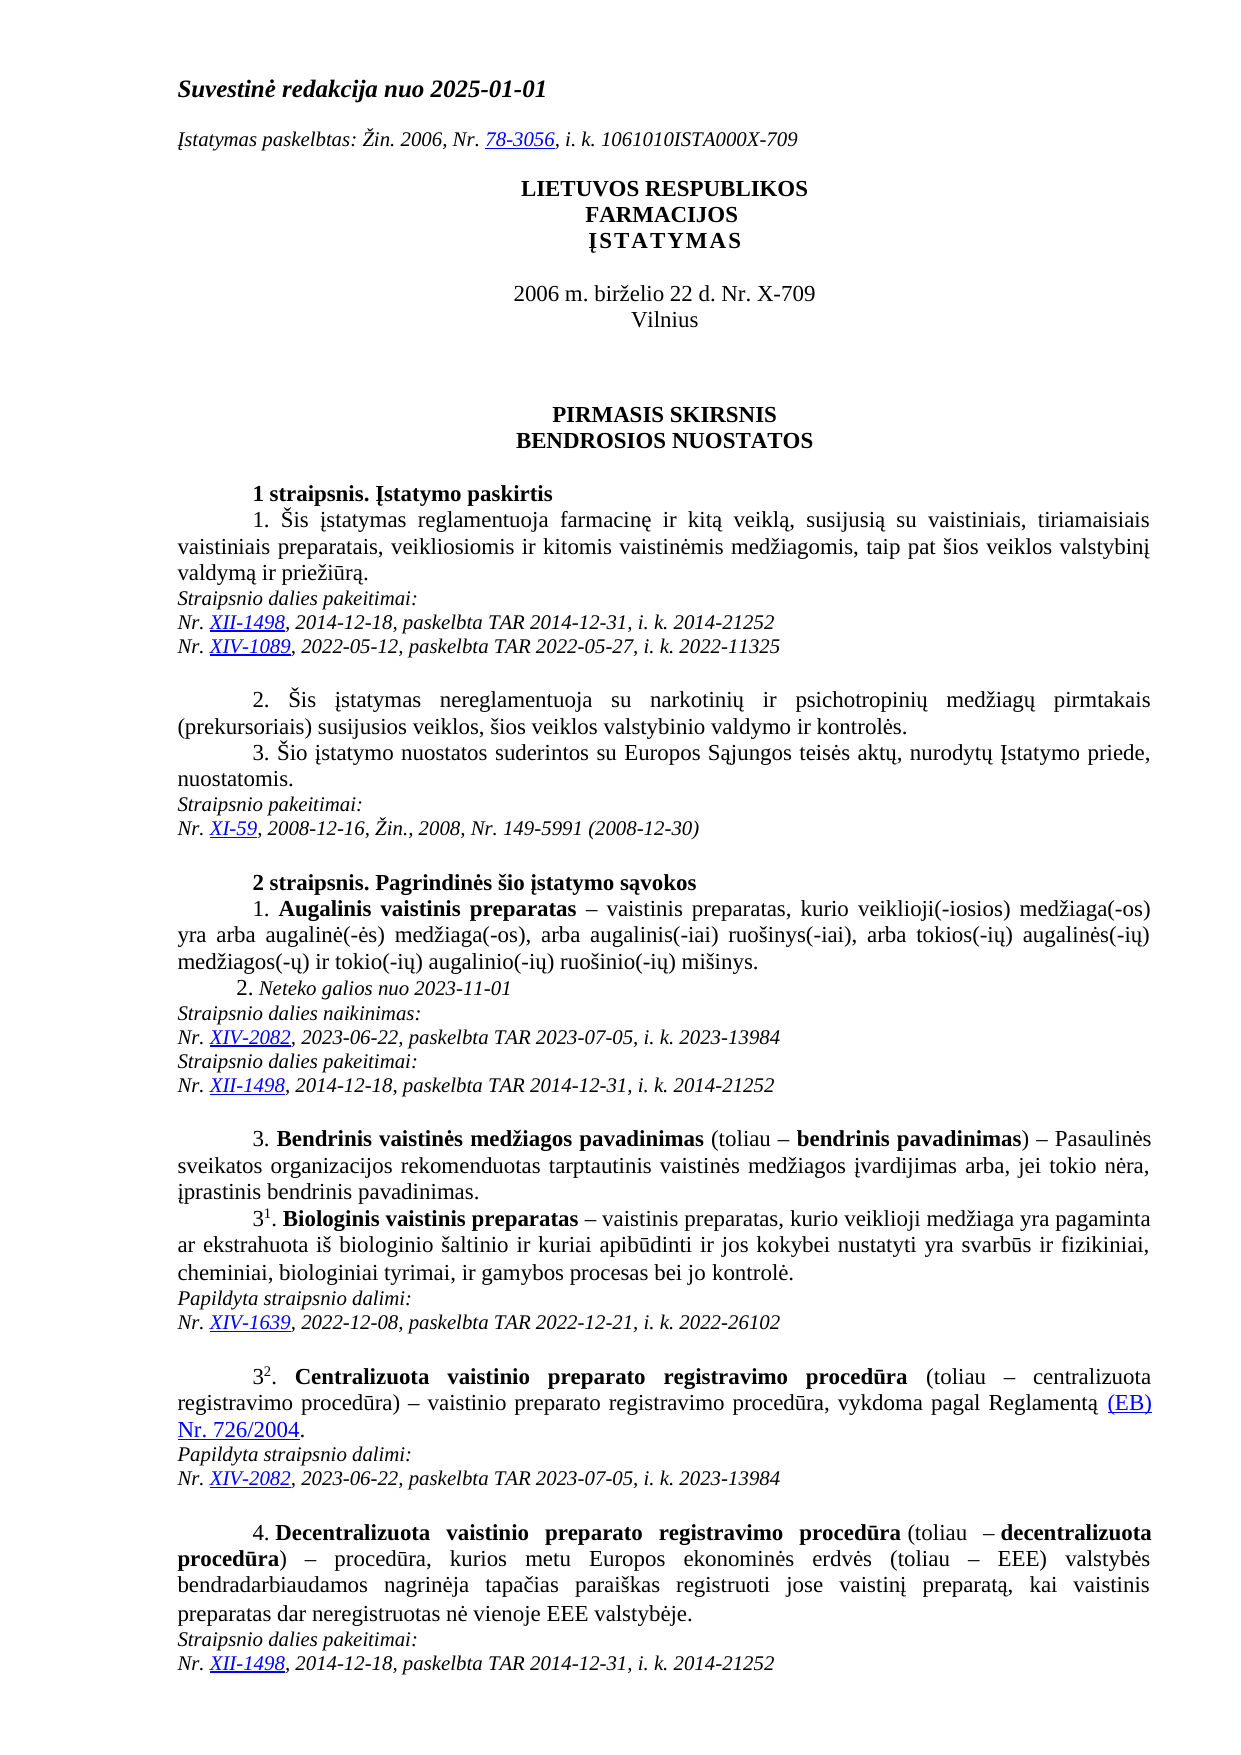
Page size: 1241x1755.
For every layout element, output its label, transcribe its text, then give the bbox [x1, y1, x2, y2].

text FARMACIJOS [177, 201, 1152, 227]
text 4. Decentralizuota vaistinio preparato registravimo procedūra (toliau – decentralizuota procedūra) – procedūra, kurios metu Europos ekonominės erdvės (toliau – EEE) valstybės bendradarbiaudamos nagrinėja tapačias paraiškas registruoti jose vaistinį preparatą, kai vaistinis preparatas dar neregistruotas nė vienoje EEE valstybėje. [177, 1519, 1152, 1627]
text 1. Augalinis vaistinis preparatas – vaistinis preparatas, kurio veiklioji(-iosios) medžiaga(-os) yra arba augalinė(-ės) medžiaga(-os), arba augalinis(-iai) ruošinys(-iai), arba tokios(-ių) augalinės(-ių) medžiagos(-ų) ir tokio(-ių) augalinio(-ių) ruošinio(-ių) mišinys. [177, 895, 1152, 974]
text 2006 m. birželio 22 d. Nr. X-709 Vilnius [177, 280, 1152, 333]
text 32. Centralizuota vaistinio preparato registravimo procedūra (toliau – centralizuota registravimo procedūra) – vaistinio preparato registravimo procedūra, vykdoma pagal Reglamentą (EB) Nr. 726/2004. [177, 1363, 1152, 1442]
text Straipsnio pakeitimai: [177, 792, 1152, 816]
text Papildyta straipsnio dalimi: [177, 1442, 1152, 1466]
text Papildyta straipsnio dalimi: [177, 1286, 1152, 1310]
text LIETUVOS RESPUBLIKOS [177, 175, 1152, 201]
text 2. Šis įstatymas nereglamentuoja su narkotinių ir psichotropinių medžiagų pirmtakais (prekursoriais) susijusios veiklos, šios veiklos valstybinio valdymo ir kontrolės. [177, 686, 1152, 739]
text PIRMASIS SKIRSNIS [177, 401, 1152, 427]
text Nr. XIV-2082, 2023-06-22, paskelbta TAR 2023-07-05, i. k. 2023-13984 [177, 1466, 1152, 1490]
text Straipsnio dalies naikinimas: [177, 1001, 1152, 1024]
text 1. Šis įstatymas reglamentuoja farmacinę ir kitą veiklą, susijusią su vaistiniais, tiriamaisiais vaistiniais preparatais, veikliosiomis ir kitomis vaistinėmis medžiagomis, taip pat šios veiklos valstybinį valdymą ir priežiūrą. [177, 506, 1152, 586]
text Straipsnio dalies pakeitimai: [177, 1627, 1152, 1651]
text 1 straipsnis. Įstatymo paskirtis [177, 480, 1152, 506]
text 31. Biologinis vaistinis preparatas – vaistinis preparatas, kurio veiklioji medžiaga yra pagaminta ar ekstrahuota iš biologinio šaltinio ir kuriai apibūdinti ir jos kokybei nustatyti yra svarbūs ir fizikiniai, cheminiai, biologiniai tyrimai, ir gamybos procesas bei jo kontrolė. [177, 1204, 1152, 1286]
text Straipsnio dalies pakeitimai: [177, 586, 1152, 609]
text Suvestinė redakcija nuo 2025-01-01 [177, 74, 1152, 103]
text Nr. XIV-1089, 2022-05-12, paskelbta TAR 2022-05-27, i. k. 2022-11325 [177, 634, 1152, 658]
text Nr. XII-1498, 2014-12-18, paskelbta TAR 2014-12-31, i. k. 2014-21252 [177, 1073, 1152, 1097]
text Nr. XI-59, 2008-12-16, Žin., 2008, Nr. 149-5991 (2008-12-30) [177, 816, 1152, 840]
text Straipsnio dalies pakeitimai: [177, 1049, 1152, 1073]
text Nr. XII-1498, 2014-12-18, paskelbta TAR 2014-12-31, i. k. 2014-21252 [177, 609, 1152, 634]
text Nr. XIV-2082, 2023-06-22, paskelbta TAR 2023-07-05, i. k. 2023-13984 [177, 1024, 1152, 1049]
text Įstatymas paskelbtas: Žin. 2006, Nr. 78-3056, i. k. 1061010ISTA000X-709 [177, 127, 1152, 151]
text BENDROSIOS NUOSTATOS [177, 427, 1152, 454]
text 2. Neteko galios nuo 2023-11-01 [177, 974, 1152, 1001]
text 2 straipsnis. Pagrindinės šio įstatymo sąvokos [177, 869, 1152, 895]
text 3. Bendrinis vaistinės medžiagos pavadinimas (toliau – bendrinis pavadinimas) – Pasaulinės sveikatos organizacijos rekomenduotas tarptautinis vaistinės medžiagos įvardijimas arba, jei tokio nėra, įprastinis bendrinis pavadinimas. [177, 1126, 1152, 1204]
text 3. Šio įstatymo nuostatos suderintos su Europos Sąjungos teisės aktų, nurodytų Įstatymo priede, nuostatomis. [177, 739, 1152, 792]
text ĮSTATYMAS [177, 227, 1152, 254]
text Nr. XII-1498, 2014-12-18, paskelbta TAR 2014-12-31, i. k. 2014-21252 [177, 1651, 1152, 1675]
text Nr. XIV-1639, 2022-12-08, paskelbta TAR 2022-12-21, i. k. 2022-26102 [177, 1310, 1152, 1334]
